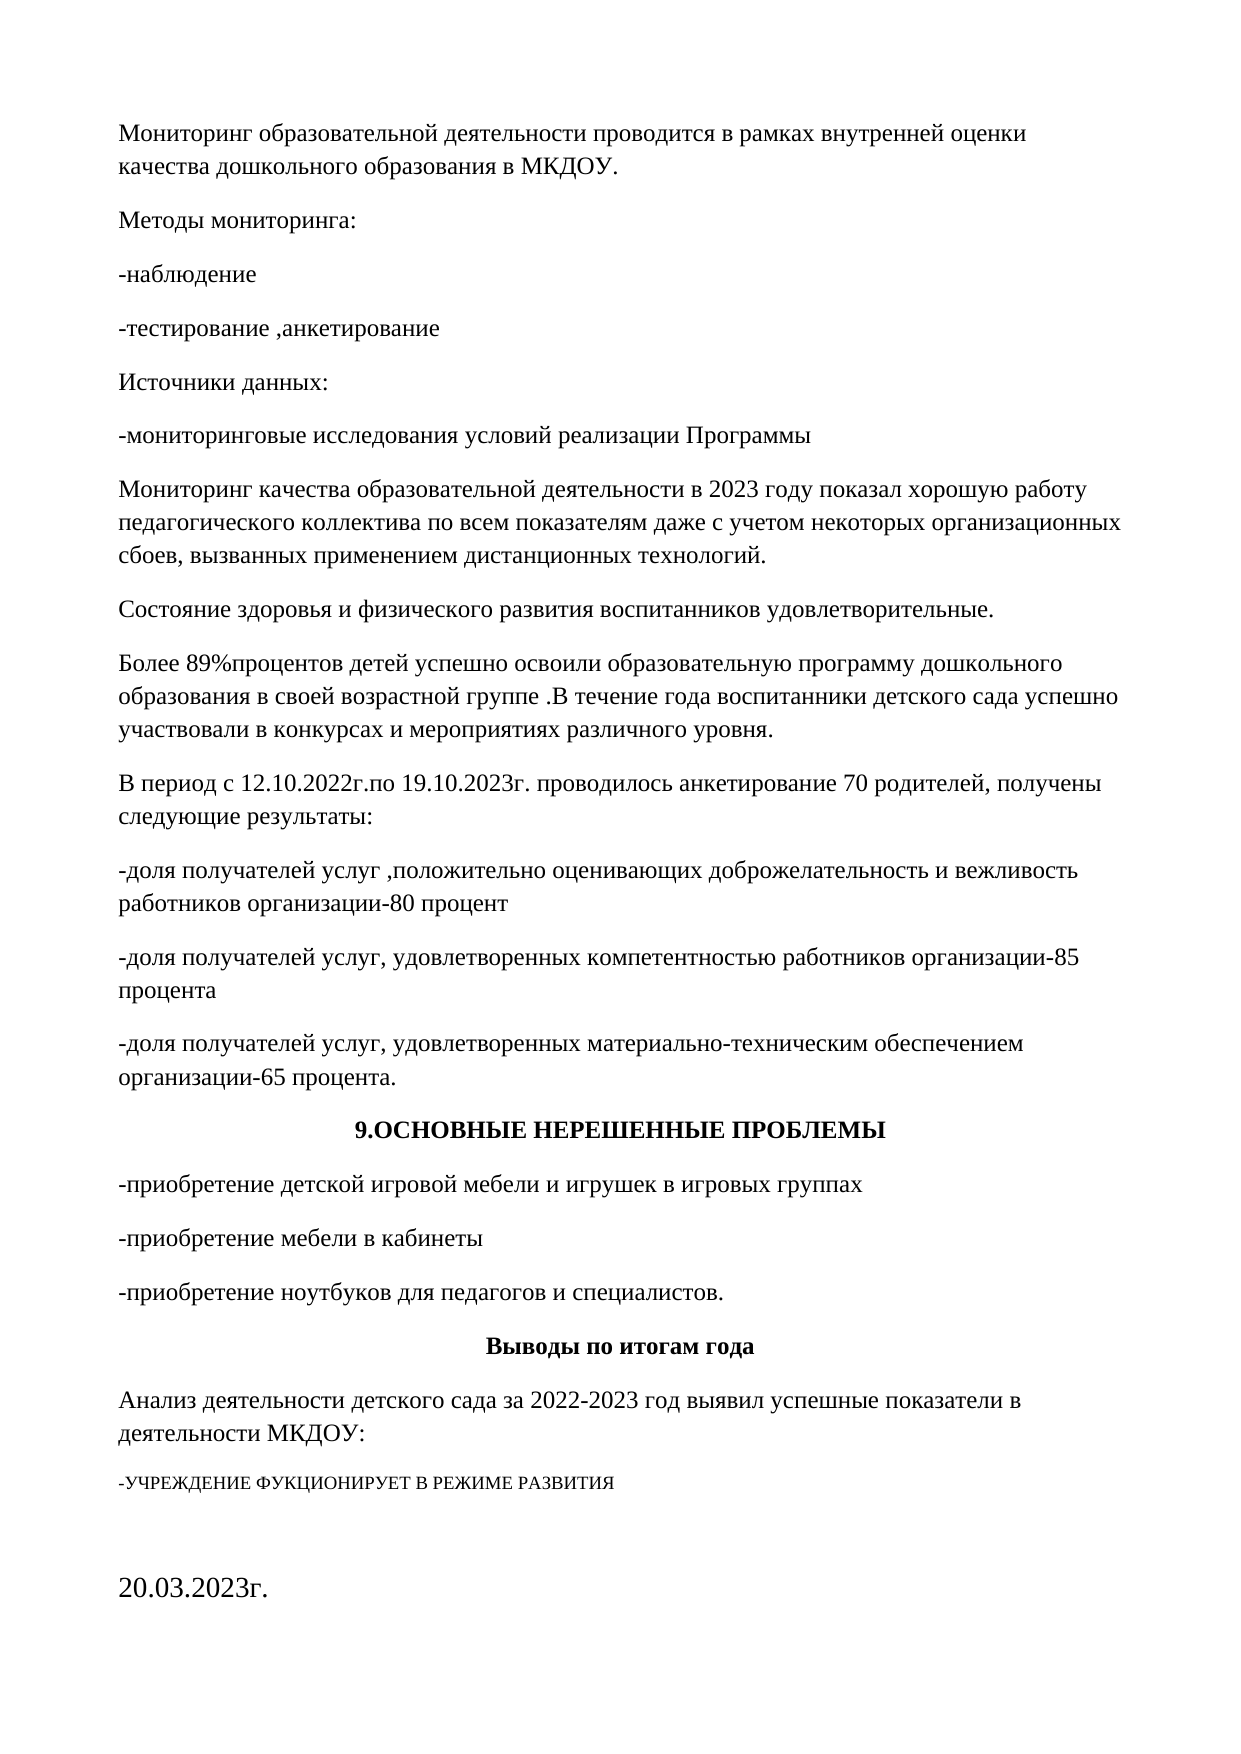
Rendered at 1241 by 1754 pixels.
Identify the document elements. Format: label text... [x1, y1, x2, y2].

text В период с 12.10.2022г.по 19.10.2023г. проводилось анкетирование 70 родителей, получены следующие результаты: [118, 768, 1122, 830]
text Источники данных: [118, 367, 1122, 395]
text Более 89%процентов детей успешно освоили образовательную программу дошкольного образования в своей возрастной группе .В течение года воспитанники детского сада успешно участвовали в конкурсах и мероприятиях различного уровня. [118, 648, 1122, 743]
text -приобретение ноутбуков для педагогов и специалистов. [118, 1277, 1122, 1306]
text Состояние здоровья и физического развития воспитанников удовлетворительные. [118, 594, 1122, 623]
text -приобретение мебели в кабинеты [118, 1223, 1122, 1252]
text -приобретение детской игровой мебели и игрушек в игровых группах [118, 1169, 1122, 1198]
text -доля получателей услуг, удовлетворенных компетентностью работников организации-85 процента [118, 942, 1122, 1003]
text -УЧРЕЖДЕНИЕ ФУКЦИОНИРУЕТ В РЕЖИМЕ РАЗВИТИЯ [118, 1472, 1122, 1493]
text -доля получателей услуг ,положительно оценивающих доброжелательность и вежливость работников организации-80 процент [118, 855, 1122, 917]
text Анализ деятельности детского сада за 2022-2023 год выявил успешные показатели в деятельности МКДОУ: [118, 1385, 1122, 1446]
text 20.03.2023г. [118, 1570, 1122, 1604]
text 9.ОСНОВНЫЕ НЕРЕШЕННЫЕ ПРОБЛЕМЫ [118, 1115, 1122, 1144]
text -доля получателей услуг, удовлетворенных материально-техническим обеспечением организации-65 процента. [118, 1028, 1122, 1090]
text -мониторинговые исследования условий реализации Программы [118, 420, 1122, 449]
text Мониторинг образовательной деятельности проводится в рамках внутренней оценки качества дошкольного образования в МКДОУ. [118, 118, 1122, 180]
text -наблюдение [118, 259, 1122, 288]
text -тестирование ,анкетирование [118, 313, 1122, 341]
text Мониторинг качества образовательной деятельности в 2023 году показал хорошую работу педагогического коллектива по всем показателям даже с учетом некоторых организационных сбоев, вызванных применением дистанционных технологий. [118, 474, 1122, 569]
text Выводы по итогам года [118, 1331, 1122, 1359]
text Методы мониторинга: [118, 205, 1122, 234]
